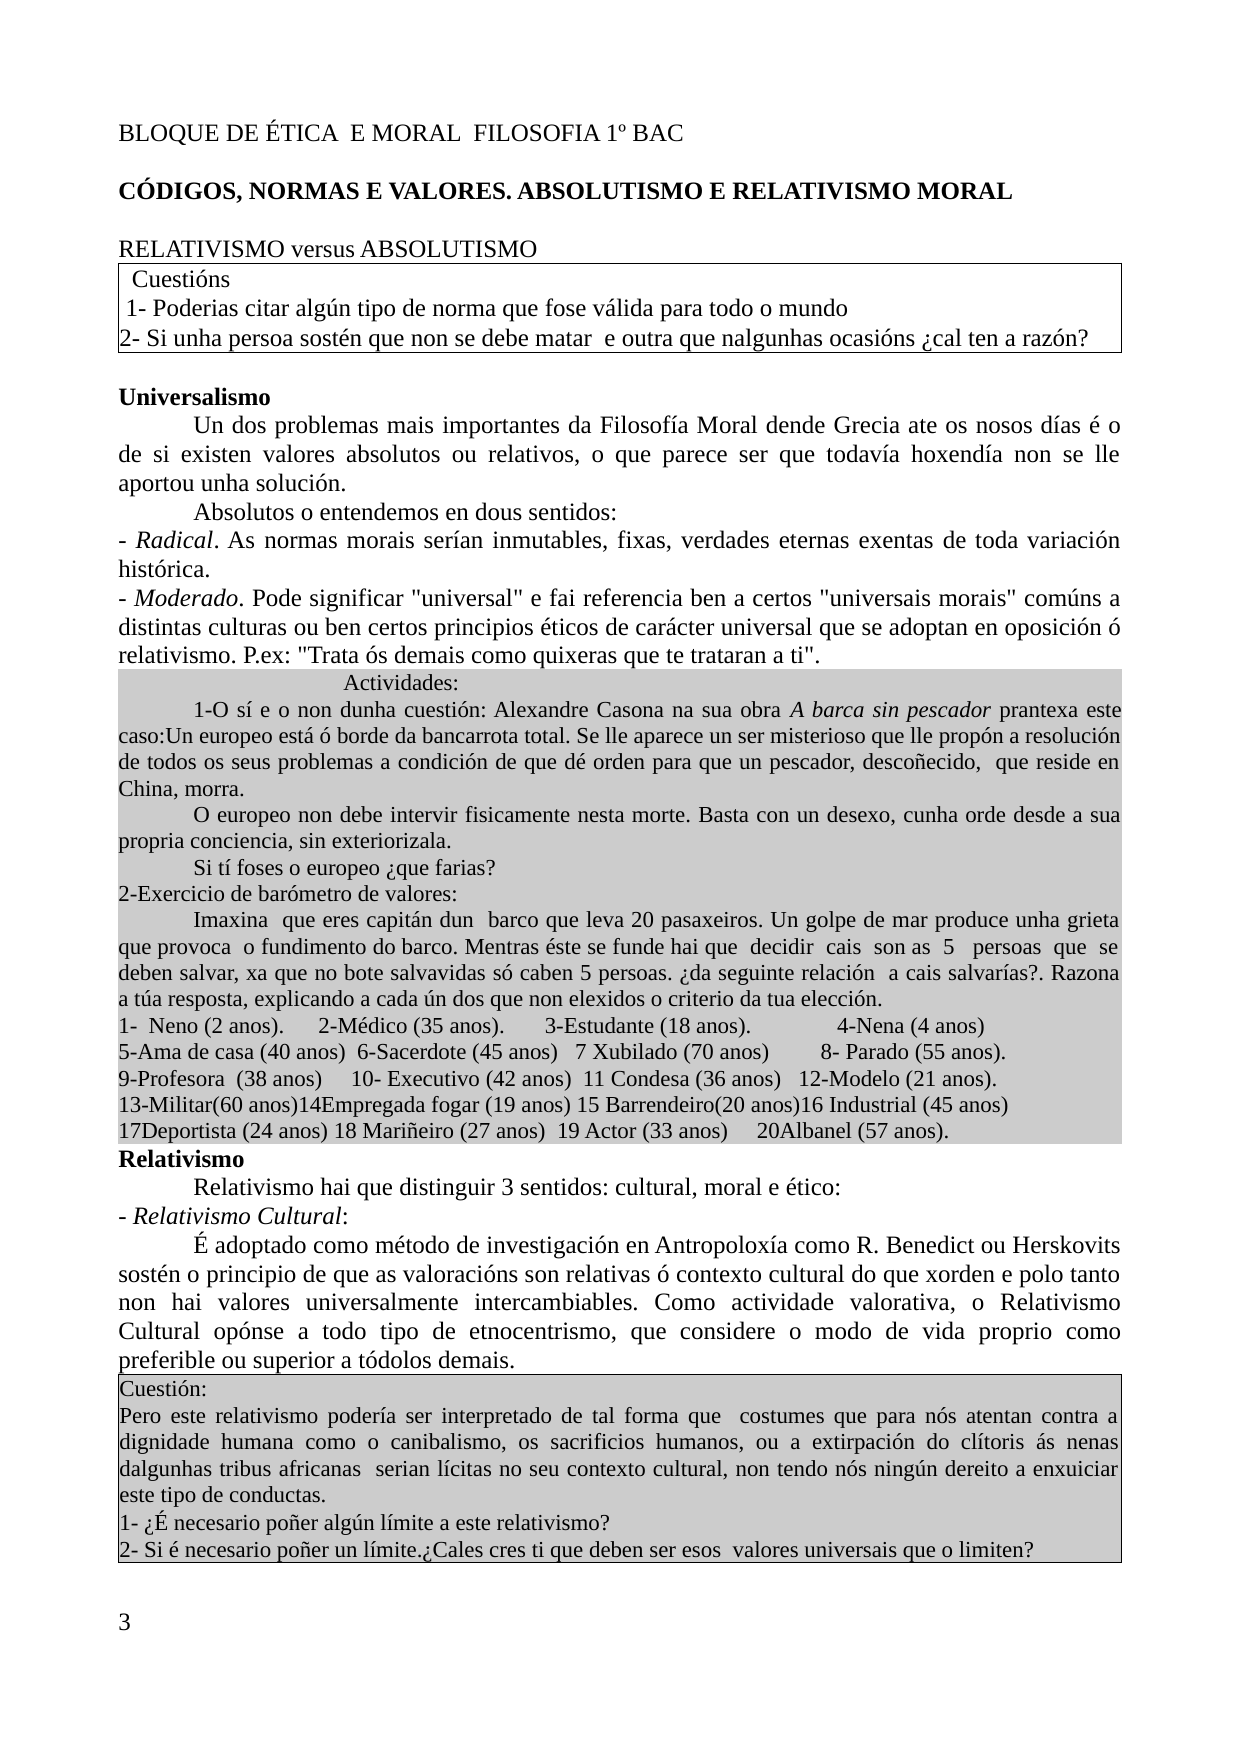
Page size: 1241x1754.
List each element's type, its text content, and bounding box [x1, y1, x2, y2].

text 1- Neno (2 anos). 2-Médico (35 anos). 3-Estudante (18 anos). 4-Nena (4 anos) [118, 1012, 1122, 1038]
text 9-Profesora (38 anos) 10- Executivo (42 anos) 11 Condesa (36 anos) 12-Modelo (21 anos). [118, 1064, 1122, 1091]
text 1- ¿É necesario poñer algún límite a este relativismo? [119, 1507, 1121, 1535]
text 1-O sí e o non dunha cuestión: Alexandre Casona na sua obra A barca sin pescador prantexa este caso:Un europeo está ó borde da bancarrota total. Se lle aparece un ser misterioso que lle propón a resolución de todos os seus problemas a condición de que dé orden para que un pescador, descoñecido, que reside en China, morra. [118, 696, 1122, 801]
text É adoptado como método de investigación en Antropoloxía como R. Benedict ou Herskovits sostén o principio de que as valoracións son relativas ó contexto cultural do que xorden e polo tanto non hai valores universalmente intercambiables. Como actividade valorativa, o Relativismo Cultural opónse a todo tipo de etnocentrismo, que considere o modo de vida proprio como preferible ou superior a tódolos demais. [118, 1230, 1122, 1374]
text - Relativismo Cultural: [118, 1201, 1122, 1230]
text Imaxina que eres capitán dun barco que leva 20 pasaxeiros. Un golpe de mar produce unha grieta que provoca o fundimento do barco. Mentras éste se funde hai que decidir cais son as 5 persoas que se deben salvar, xa que no bote salvavidas só caben 5 persoas. ¿da seguinte relación a cais salvarías?. Razona a túa resposta, explicando a cada ún dos que non elexidos o criterio da tua elección. [118, 906, 1122, 1012]
text Actividades: [118, 669, 1122, 696]
text 2- Si unha persoa sostén que non se debe matar e outra que nalgunhas ocasións ¿cal ten a razón? [119, 322, 1121, 352]
text 5-Ama de casa (40 anos) 6-Sacerdote (45 anos) 7 Xubilado (70 anos) 8- Parado (55 anos). [118, 1038, 1122, 1064]
text Si tí foses o europeo ¿que farias? [118, 854, 1122, 880]
text 17Deportista (24 anos) 18 Mariñeiro (27 anos) 19 Actor (33 anos) 20Albanel (57 anos). [118, 1117, 1122, 1144]
text - Radical. As normas morais serían inmutables, fixas, verdades eternas exentas de toda variación histórica. [118, 526, 1122, 583]
text 2- Si é necesario poñer un límite.¿Cales cres ti que deben ser esos valores universais que o limiten? [119, 1535, 1121, 1562]
text 13-Militar(60 anos)14Empregada fogar (19 anos) 15 Barrendeiro(20 anos)16 Industrial (45 anos) [118, 1091, 1122, 1117]
text - Moderado. Pode significar "universal" e fai referencia ben a certos "universais morais" comúns a distintas culturas ou ben certos principios éticos de carácter universal que se adoptan en oposición ó relativismo. P.ex: "Trata ós demais como quixeras que te trataran a ti". [118, 583, 1122, 669]
text 2-Exercicio de barómetro de valores: [118, 880, 1122, 906]
text Cuestións [119, 264, 1121, 292]
text Universalismo [118, 382, 1122, 411]
text RELATIVISMO versus ABSOLUTISMO [118, 234, 1122, 263]
text O europeo non debe intervir fisicamente nesta morte. Basta con un desexo, cunha orde desde a sua propria conciencia, sin exteriorizala. [118, 801, 1122, 854]
text Relativismo hai que distinguir 3 sentidos: cultural, moral e ético: [118, 1172, 1122, 1201]
text CÓDIGOS, NORMAS E VALORES. ABSOLUTISMO E RELATIVISMO MORAL [118, 176, 1122, 205]
text Cuestión: [119, 1375, 1121, 1401]
text Pero este relativismo podería ser interpretado de tal forma que costumes que para nós atentan contra a dignidade humana como o canibalismo, os sacrificios humanos, ou a extirpación do clítoris ás nenas dalgunhas tribus africanas serian lícitas no seu contexto cultural, non tendo nós ningún dereito a enxuiciar este tipo de conductas. [119, 1401, 1121, 1507]
text 1- Poderias citar algún tipo de norma que fose válida para todo o mundo [119, 292, 1121, 322]
text Absolutos o entendemos en dous sentidos: [118, 497, 1122, 526]
text Un dos problemas mais importantes da Filosofía Moral dende Grecia ate os nosos días é o de si existen valores absolutos ou relativos, o que parece ser que todavía hoxendía non se lle aportou unha solución. [118, 411, 1122, 497]
text Relativismo [118, 1144, 1122, 1172]
